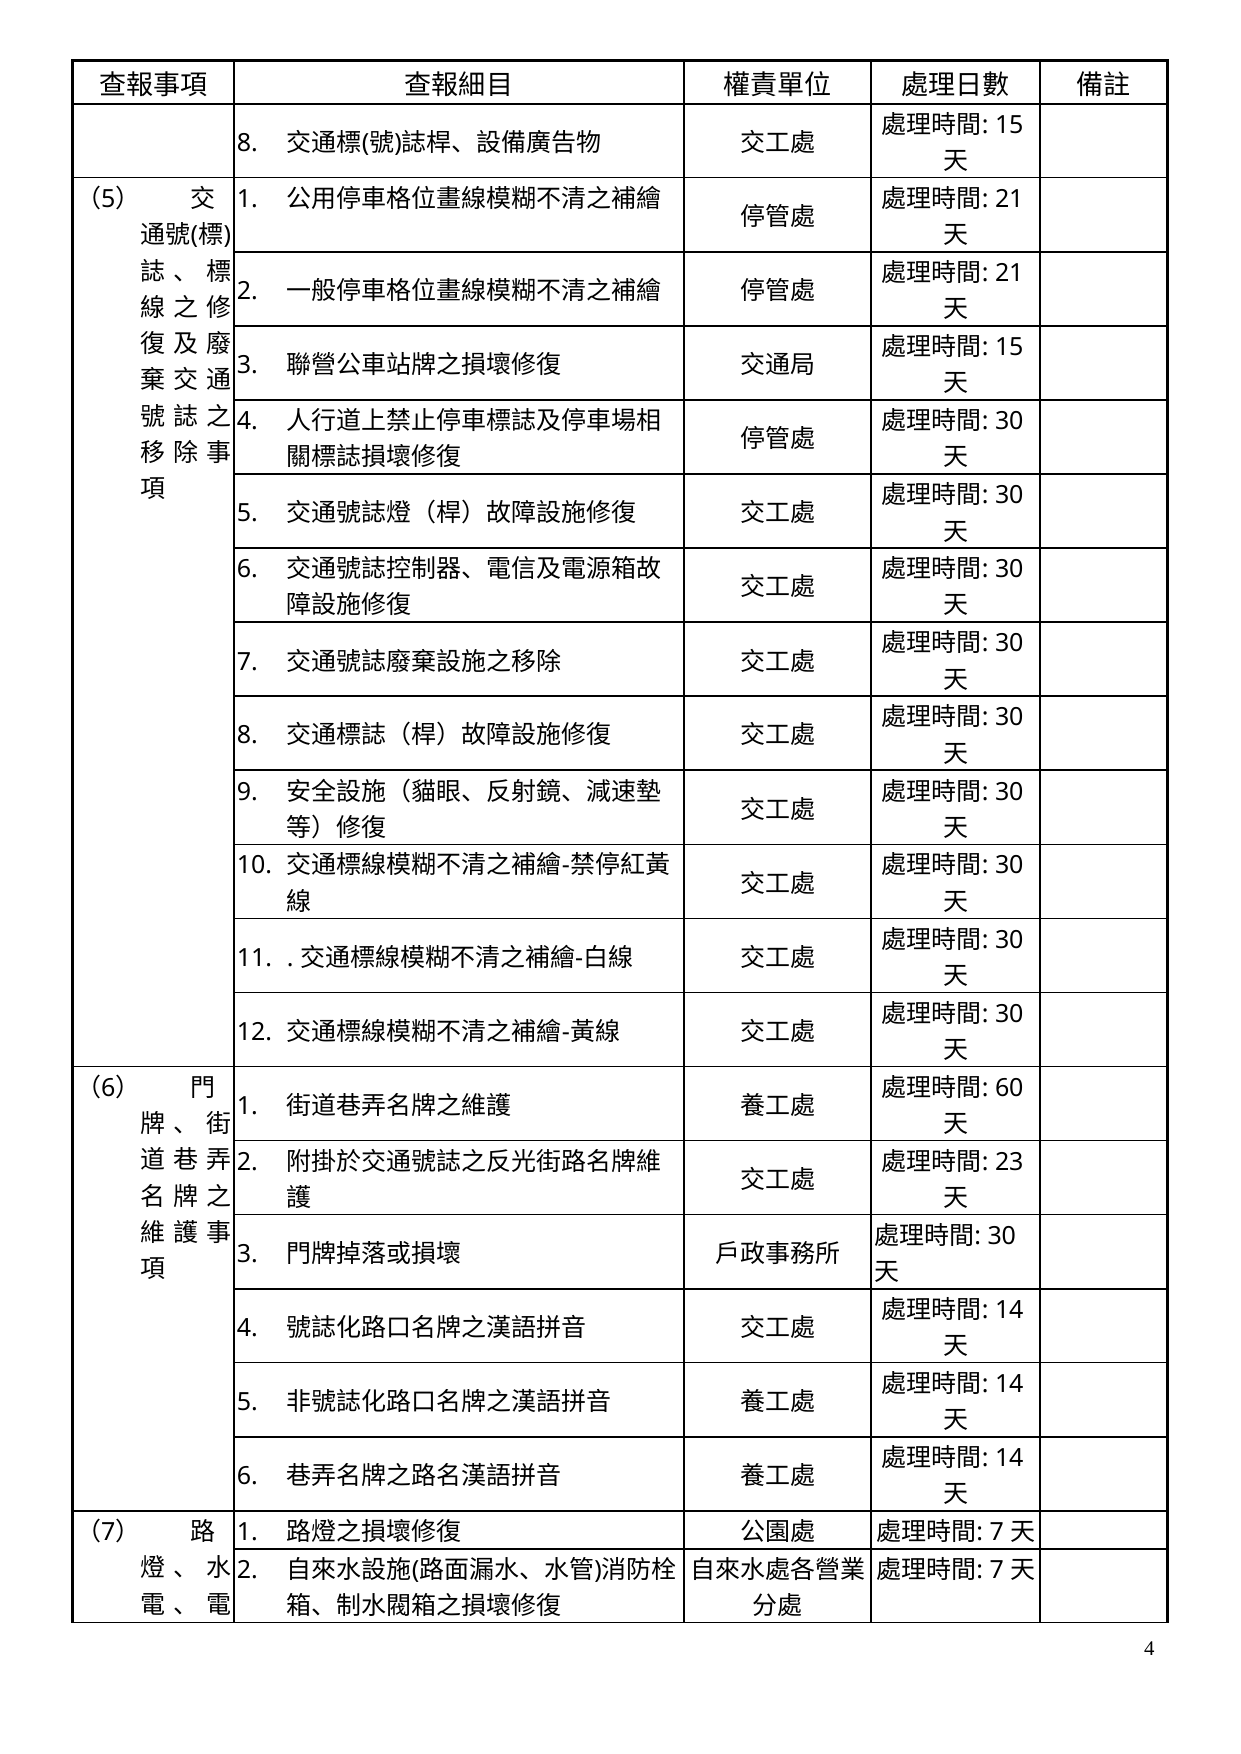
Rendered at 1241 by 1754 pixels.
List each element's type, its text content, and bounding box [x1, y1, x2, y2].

table_cell 交工處 [685, 1141, 870, 1214]
table_cell 路燈、水電、電信、瓦斯設施之損壞修復事項 [74, 1512, 233, 1622]
table_cell 交通局 [685, 327, 870, 399]
table_cell 處理時間: 60 天 [872, 1067, 1039, 1140]
table_cell 門牌、街道巷弄名牌之維護事項 [74, 1067, 233, 1510]
table_cell 停管處 [685, 178, 870, 251]
table_cell 處理時間: 15 天 [872, 327, 1039, 399]
table_cell 處理時間: 30 天 [872, 697, 1039, 769]
table_cell 養工處 [685, 1438, 870, 1510]
table_header 權責單位 [685, 62, 870, 103]
table_cell 交通標(號)誌桿、設備廣告物 [235, 105, 683, 177]
table_cell [1041, 1363, 1166, 1436]
table_cell 聯營公車站牌之損壞修復 [235, 327, 683, 399]
table_cell [1041, 327, 1166, 399]
table_cell 交通號誌廢棄設施之移除 [235, 623, 683, 695]
table_cell 停管處 [685, 401, 870, 473]
table_cell 處理時間: 30 天 [872, 771, 1039, 843]
table_header 處理日數 [872, 62, 1039, 103]
table_cell [1041, 475, 1166, 547]
table_cell 自來水設施(路面漏水、水管)消防栓箱、制水閥箱之損壞修復 [235, 1550, 683, 1622]
table_cell [1041, 697, 1166, 769]
table_cell 交工處 [685, 919, 870, 992]
table_cell 自來水處各營業分處 [685, 1550, 870, 1622]
table_cell 安全設施（貓眼、反射鏡、減速墊等）修復 [235, 771, 683, 843]
table_cell 交工處 [685, 845, 870, 917]
table_cell [1041, 549, 1166, 621]
table_cell 處理時間: 30天 [872, 1215, 1039, 1288]
table_cell 處理時間: 14 天 [872, 1290, 1039, 1362]
table_cell 處理時間: 30 天 [872, 919, 1039, 992]
table_cell 公用停車格位畫線模糊不清之補繪 [235, 178, 683, 251]
table_cell [1041, 845, 1166, 917]
table_cell 附掛於交通號誌之反光街路名牌維護 [235, 1141, 683, 1214]
table_cell 人行道上禁止停車標誌及停車場相關標誌損壞修復 [235, 401, 683, 473]
table_cell 公園處 [685, 1512, 870, 1548]
table_cell 處理時間: 30 天 [872, 845, 1039, 917]
table_cell 處理時間: 14 天 [872, 1363, 1039, 1436]
table_cell [1041, 1067, 1166, 1140]
table_cell 交通號誌燈（桿）故障設施修復 [235, 475, 683, 547]
table_cell 號誌化路口名牌之漢語拼音 [235, 1290, 683, 1362]
table_cell 處理時間: 21 天 [872, 178, 1039, 251]
table_cell 交工處 [685, 623, 870, 695]
table_cell 戶政事務所 [685, 1215, 870, 1288]
table_cell 交工處 [685, 1290, 870, 1362]
table_cell 處理時間: 30 天 [872, 549, 1039, 621]
table_cell 處理時間: 30 天 [872, 993, 1039, 1066]
table_cell [1041, 993, 1166, 1066]
table_cell 交通號(標)誌、標線之修復及廢棄交通號誌之移除事項 [74, 178, 233, 1066]
table_cell 非號誌化路口名牌之漢語拼音 [235, 1363, 683, 1436]
table_cell [1041, 1438, 1166, 1510]
table_cell [1041, 253, 1166, 325]
table_cell 交通標線模糊不清之補繪-黃線 [235, 993, 683, 1066]
table_cell [1041, 623, 1166, 695]
table_cell [1041, 1550, 1166, 1622]
table_cell [1041, 401, 1166, 473]
table_cell 一般停車格位畫線模糊不清之補繪 [235, 253, 683, 325]
table_cell 門牌掉落或損壞 [235, 1215, 683, 1288]
table_cell 街道巷弄名牌之維護 [235, 1067, 683, 1140]
table_cell 交工處 [685, 105, 870, 177]
table_header 查報細目 [235, 62, 683, 103]
table_cell 停管處 [685, 253, 870, 325]
table_cell 處理時間: 14 天 [872, 1438, 1039, 1510]
table_cell 交工處 [685, 697, 870, 769]
table_cell [1041, 919, 1166, 992]
table_cell 處理時間: 30 天 [872, 401, 1039, 473]
table_cell 處理時間: 15 天 [872, 105, 1039, 177]
table_cell 養工處 [685, 1067, 870, 1140]
table_cell 處理時間: 30 天 [872, 475, 1039, 547]
table_header 備註 [1041, 62, 1166, 103]
table_cell [1041, 1141, 1166, 1214]
table_cell 養工處 [685, 1363, 870, 1436]
table_cell 交通標誌（桿）故障設施修復 [235, 697, 683, 769]
table_cell 路燈之損壞修復 [235, 1512, 683, 1548]
table_cell [1041, 1215, 1166, 1288]
table_cell 巷弄名牌之路名漢語拼音 [235, 1438, 683, 1510]
table_cell 處理時間: 7 天 [872, 1550, 1039, 1622]
table_cell 處理時間: 30 天 [872, 623, 1039, 695]
table_cell 處理時間: 7 天 [872, 1512, 1039, 1548]
table_cell 交工處 [685, 771, 870, 843]
table_cell 交工處 [685, 549, 870, 621]
table_cell 處理時間: 23 天 [872, 1141, 1039, 1214]
table_cell 處理時間: 21 天 [872, 253, 1039, 325]
table_header 查報事項 [74, 62, 233, 103]
table_cell [1041, 178, 1166, 251]
table_cell 交通號誌控制器、電信及電源箱故障設施修復 [235, 549, 683, 621]
table_cell [1041, 1512, 1166, 1548]
table_cell 交通標線模糊不清之補繪-禁停紅黃線 [235, 845, 683, 917]
table_cell 交工處 [685, 993, 870, 1066]
table_cell . 交通標線模糊不清之補繪-白線 [235, 919, 683, 992]
table_cell [1041, 1290, 1166, 1362]
table_cell [1041, 771, 1166, 843]
table_cell 交工處 [685, 475, 870, 547]
table_cell [1041, 105, 1166, 177]
